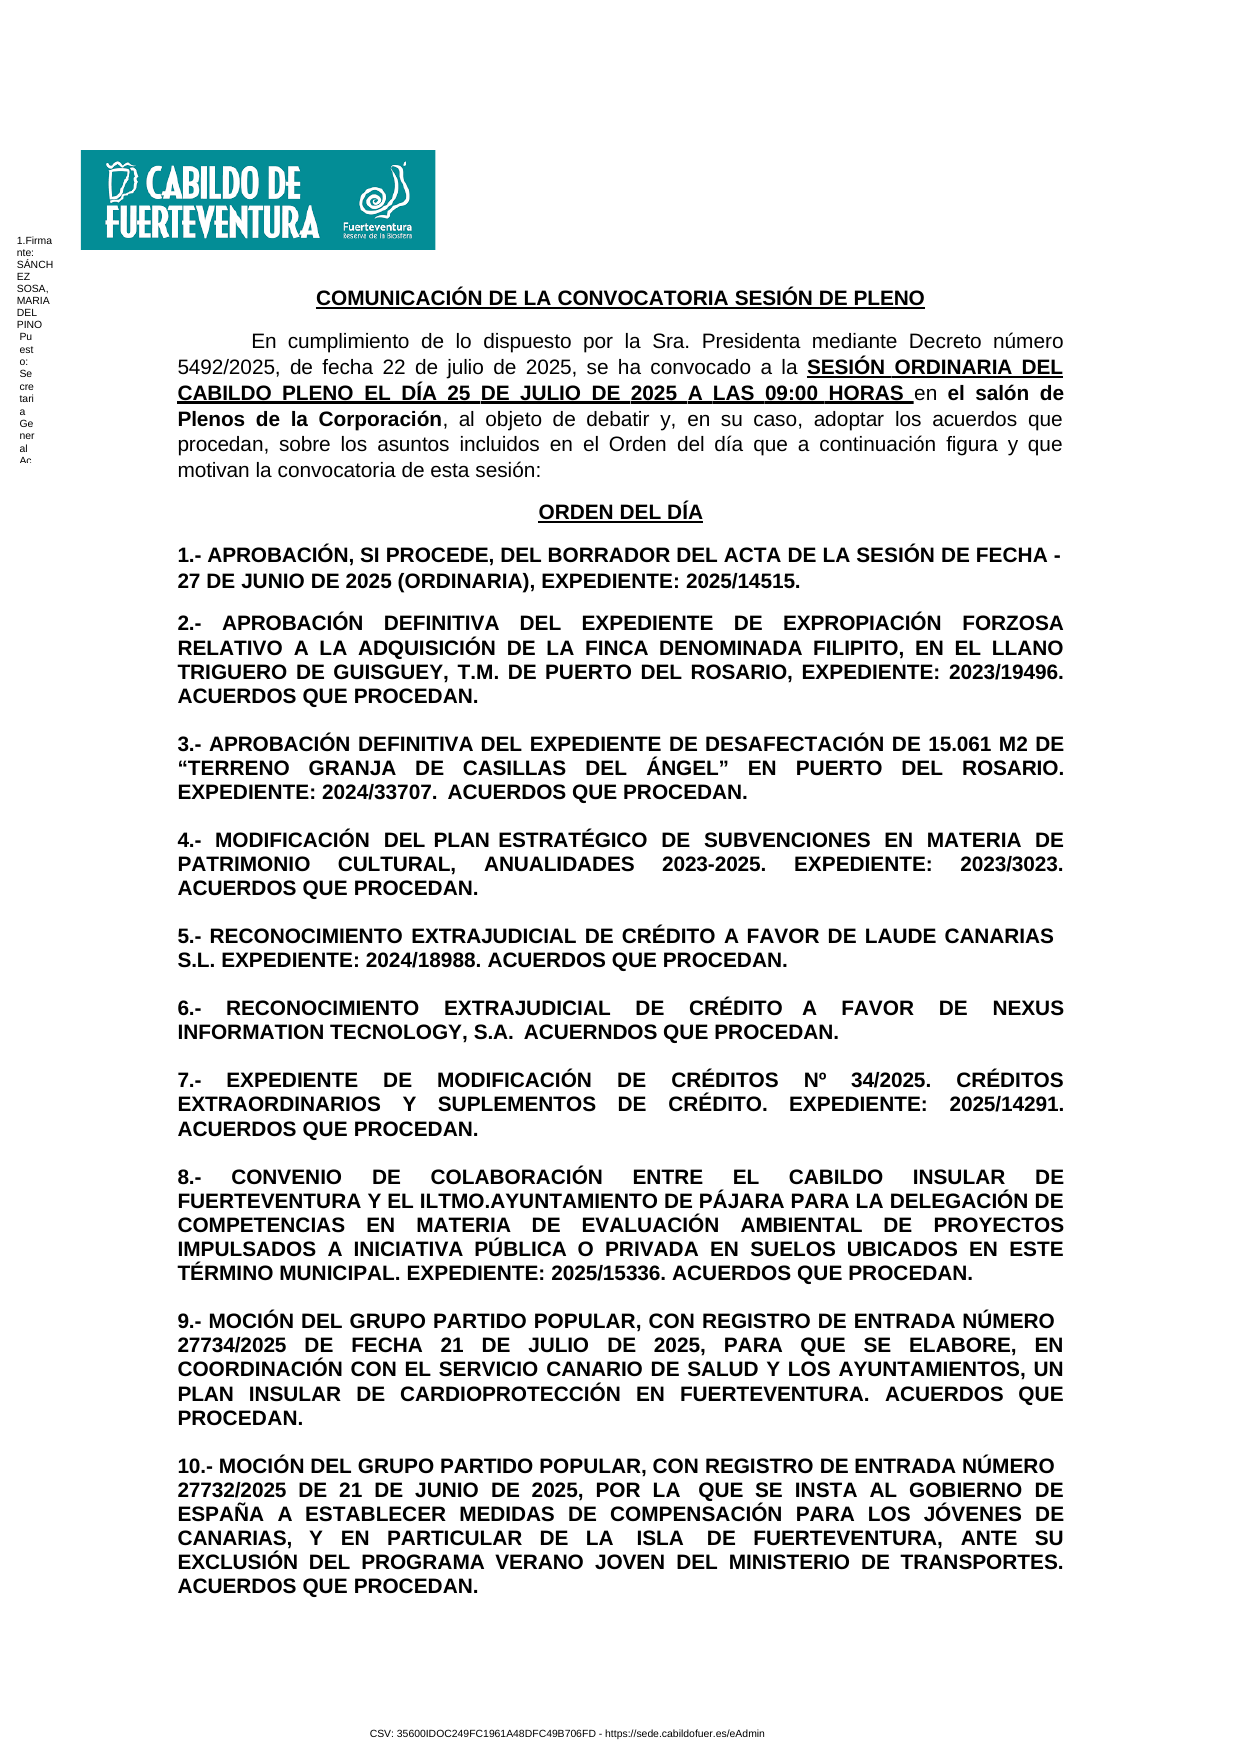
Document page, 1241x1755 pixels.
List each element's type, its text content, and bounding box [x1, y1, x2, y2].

text 4.- MODIFICACIÓN DEL PLAN ESTRATÉGICO DE SUBVENCIONES EN MATERIA DE PATRIMONIO CULTURAL, ANUALIDADES 2023-2025. EXPEDIENTE: 2023/3023. ACUERDOS QUE PROCEDAN. [177, 828, 1064, 900]
text S.L. EXPEDIENTE: 2024/18988. ACUERDOS QUE PROCEDAN. [177, 948, 1241, 972]
text 27734/2025 DE FECHA 21 DE JULIO DE 2025, PARA QUE SE ELABORE, EN COORDINACIÓN CON EL SERVICIO CANARIO DE SALUD Y LOS AYUNTAMIENTOS, UN PLAN INSULAR DE CARDIOPROTECCIÓN EN FUERTEVENTURA. ACUERDOS QUE PROCEDAN. [177, 1333, 1064, 1429]
subtitle ORDEN DEL DÍA [334, 500, 907, 524]
text 7.- EXPEDIENTE DE MODIFICACIÓN DE CRÉDITOS Nº 34/2025. CRÉDITOS EXTRAORDINARIOS Y SUPLEMENTOS DE CRÉDITO. EXPEDIENTE: 2025/14291. ACUERDOS QUE PROCEDAN. [177, 1068, 1064, 1140]
text 27732/2025 DE 21 DE JUNIO DE 2025, POR LA QUE SE INSTA AL GOBIERNO DE ESPAÑA A ESTABLECER MEDIDAS DE COMPENSACIÓN PARA LOS JÓVENES DE CANARIAS, Y EN PARTICULAR DE LA ISLA DE FUERTEVENTURA, ANTE SU EXCLUSIÓN DEL PROGRAMA VERANO JOVEN DEL MINISTERIO DE TRANSPORTES. ACUERDOS QUE PROCEDAN. [177, 1478, 1064, 1598]
text Puesto: Secretaria General Acctal. del Pleno Fecha Firma: 22/07/2025 12:47:52 [19, 331, 37, 463]
text En cumplimiento de lo dispuesto por la Sra. Presidenta mediante Decreto número 5492/2025, de fecha 22 de julio de 2025, se ha convocado a la SESIÓN ORDINARIA DEL CABILDO PLENO EL DÍA 25 DE JULIO DE 2025 A LAS 09:00 HORAS en el salón de Plenos de la Corporación, al objeto de debatir y, en su caso, adoptar los acuerdos que procedan, sobre los asuntos incluidos en el Orden del día que a continuación figura y que motivan la convocatoria de esta sesión: [177, 329, 1064, 482]
text 3.- APROBACIÓN DEFINITIVA DEL EXPEDIENTE DE DESAFECTACIÓN DE 15.061 M2 DE “TERRENO GRANJA DE CASILLAS DEL ÁNGEL” EN PUERTO DEL ROSARIO. EXPEDIENTE: 2024/33707. ACUERDOS QUE PROCEDAN. [177, 732, 1064, 804]
text 1.Firmante: SÁNCHEZ SOSA,MARIA DEL PINO [17, 234, 54, 330]
text 6.- RECONOCIMIENTO EXTRAJUDICIAL DE CRÉDITO A FAVOR DE NEXUS INFORMATION TECNOLOGY, S.A. ACUERNDOS QUE PROCEDAN. [177, 996, 1064, 1044]
text 2.- APROBACIÓN DEFINITIVA DEL EXPEDIENTE DE EXPROPIACIÓN FORZOSA RELATIVO A LA ADQUISICIÓN DE LA FINCA DENOMINADA FILIPITO, EN EL LLANO TRIGUERO DE GUISGUEY, T.M. DE PUERTO DEL ROSARIO, EXPEDIENTE: 2023/19496. ACUERDOS QUE PROCEDAN. [177, 611, 1064, 708]
text 5.- RECONOCIMIENTO EXTRAJUDICIAL DE CRÉDITO A FAVOR DE LAUDE CANARIAS [177, 924, 1241, 948]
text 10.- MOCIÓN DEL GRUPO PARTIDO POPULAR, CON REGISTRO DE ENTRADA NÚMERO [177, 1454, 1241, 1478]
text 1.- APROBACIÓN, SI PROCEDE, DEL BORRADOR DEL ACTA DE LA SESIÓN DE FECHA - [177, 543, 1241, 567]
text 8.- CONVENIO DE COLABORACIÓN ENTRE EL CABILDO INSULAR DE FUERTEVENTURA Y EL ILTMO.AYUNTAMIENTO DE PÁJARA PARA LA DELEGACIÓN DE COMPETENCIAS EN MATERIA DE EVALUACIÓN AMBIENTAL DE PROYECTOS IMPULSADOS A INICIATIVA PÚBLICA O PRIVADA EN SUELOS UBICADOS EN ESTE TÉRMINO MUNICIPAL. EXPEDIENTE: 2025/15336. ACUERDOS QUE PROCEDAN. [177, 1164, 1064, 1285]
subtitle COMUNICACIÓN DE LA CONVOCATORIA SESIÓN DE PLENO [316, 286, 1241, 310]
text 27 DE JUNIO DE 2025 (ORDINARIA), EXPEDIENTE: 2025/14515. [177, 569, 1241, 593]
text 9.- MOCIÓN DEL GRUPO PARTIDO POPULAR, CON REGISTRO DE ENTRADA NÚMERO [177, 1309, 1241, 1333]
